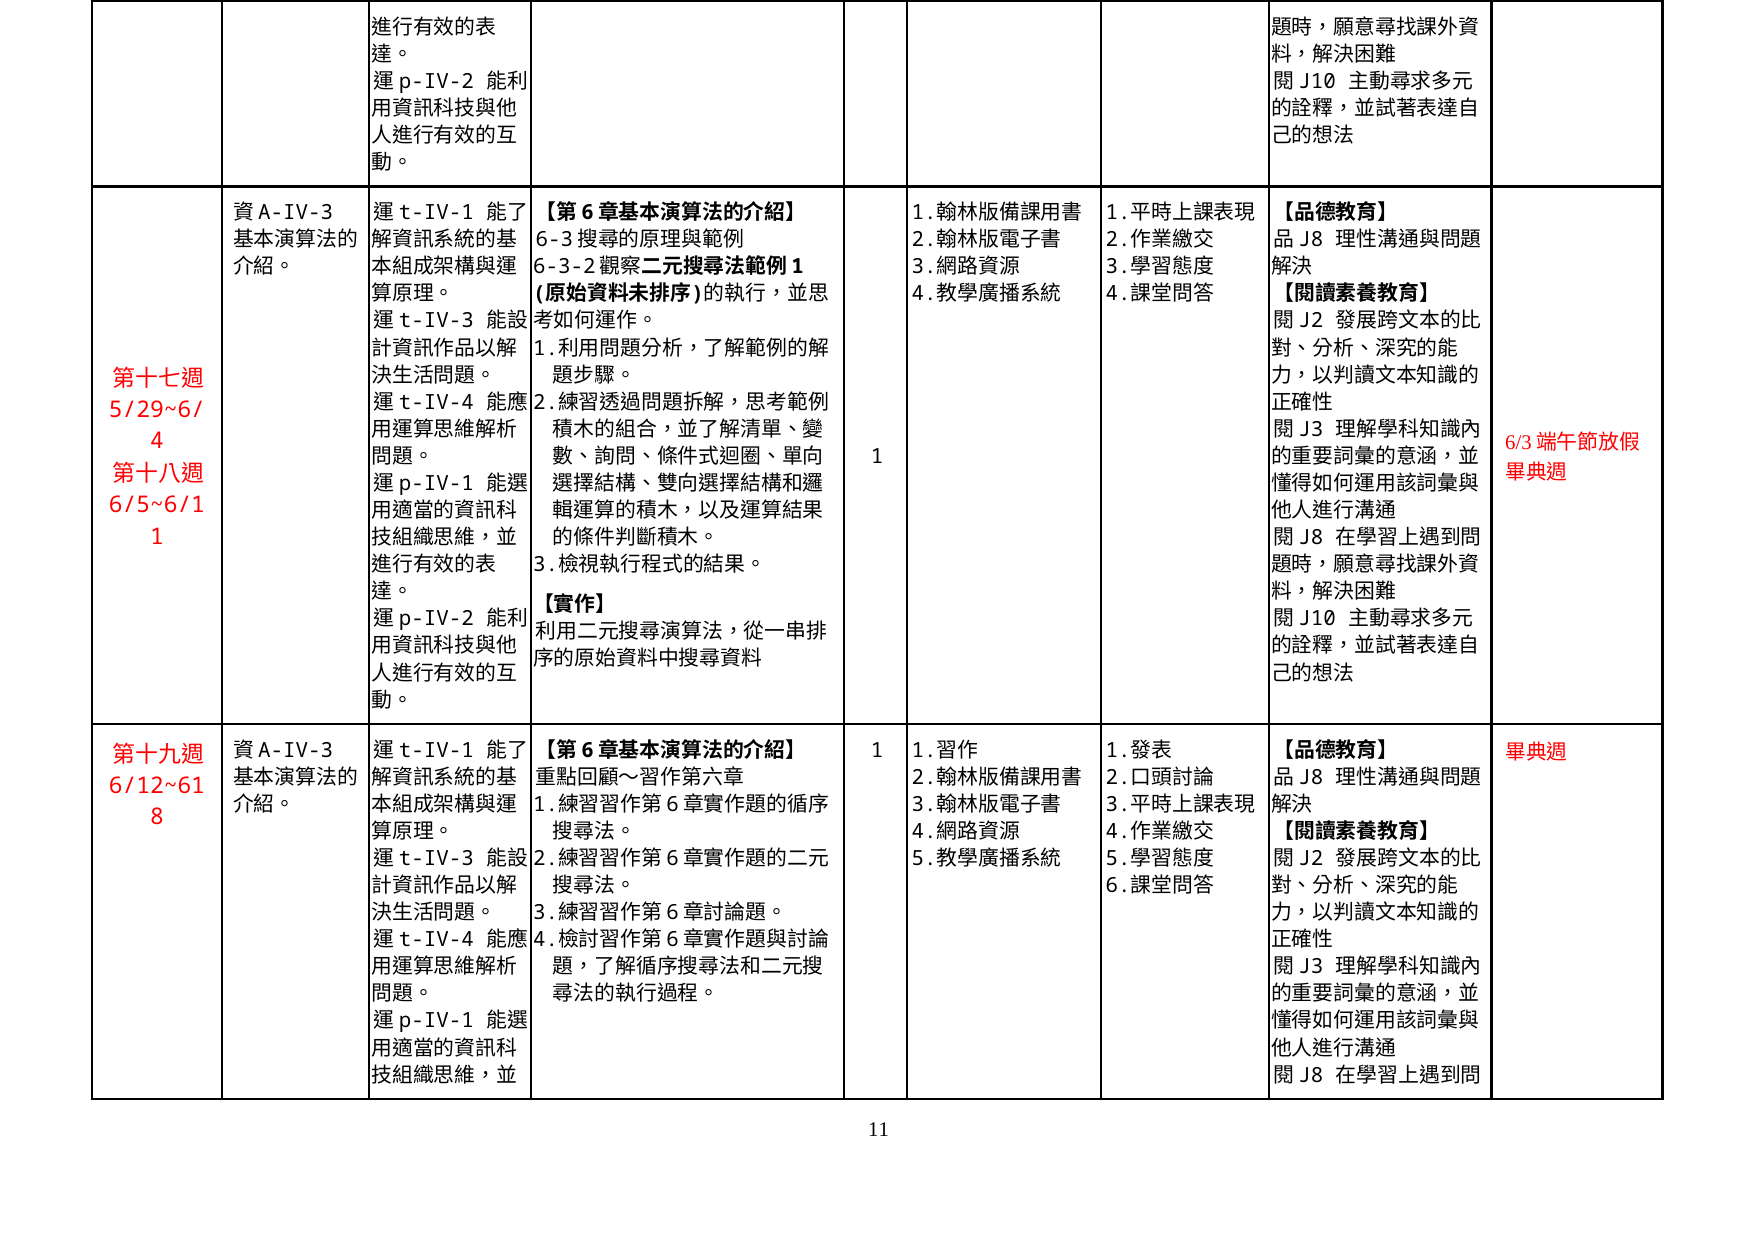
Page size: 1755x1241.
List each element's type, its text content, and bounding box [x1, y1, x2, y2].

table_cell [908, 2, 1100, 185]
table_cell 題時，願意尋找課外資料，解決困難 閱J10 主動尋求多元的詮釋，並試著表達自己的想法 [1270, 2, 1490, 185]
table_cell 6/3端午節放假 畢典週 [1493, 188, 1661, 723]
table_cell [532, 2, 843, 185]
table_cell 1.發表 2.口頭討論 3.平時上課表現 4.作業繳交 5.學習態度 6.課堂問答 [1102, 725, 1268, 1098]
table_cell 進行有效的表達。 運p-IV-2 能利用資訊科技與他人進行有效的互動。 [370, 2, 530, 185]
table_cell [223, 2, 368, 185]
table_cell 運t-IV-1 能了解資訊系統的基本組成架構與運算原理。 運t-IV-3 能設計資訊作品以解決生活問題。 運t-IV-4 能應用運算思維解析問題。 運p-IV-1 能選用適當的資訊科技組織思維，並 [370, 725, 530, 1098]
table_cell 資A-IV-3 基本演算法的介紹。 [223, 725, 368, 1098]
table_cell 第十九週6/12~618 [93, 725, 221, 1098]
table_cell [1493, 2, 1661, 185]
table_cell 【第6章基本演算法的介紹】 重點回顧～習作第六章 1.練習習作第6章實作題的循序搜尋法。 2.練習習作第6章實作題的二元搜尋法。 3.練習習作第6章討論題。 4.檢討習作第6章實作題與討論題，了解循序搜尋法和二元搜尋法的執行過程。 [532, 725, 843, 1098]
table_cell 資A-IV-3 基本演算法的介紹。 [223, 188, 368, 723]
table_cell 【品德教育】 品J8 理性溝通與問題解決 【閱讀素養教育】 閱J2 發展跨文本的比對、分析、深究的能力，以判讀文本知識的正確性 閱J3 理解學科知識內的重要詞彙的意涵，並懂得如何運用該詞彙與他人進行溝通 閱J8 在學習上遇到問題時，願意尋找課外資料，解決困難 閱J10 主動尋求多元的詮釋，並試著表達自己的想法 [1270, 188, 1490, 723]
table_cell [1102, 2, 1268, 185]
table_cell 1.平時上課表現 2.作業繳交 3.學習態度 4.課堂問答 [1102, 188, 1268, 723]
table_cell 1 [845, 725, 906, 1098]
table_cell 【第6章基本演算法的介紹】 6-3搜尋的原理與範例 6-3-2觀察二元搜尋法範例1 (原始資料未排序)的執行，並思考如何運作。 1.利用問題分析，了解範例的解題步驟。 2.練習透過問題拆解，思考範例積木的組合，並了解清單、變數、詢問、條件式迴圈、單向選擇結構、雙向選擇結構和邏輯運算的積木，以及運算結果的條件判斷積木。 3.檢視執行程式的結果。 【實作】 利用二元搜尋演算法，從一串排序的原始資料中搜尋資料 [532, 188, 843, 723]
table_cell 1.翰林版備課用書 2.翰林版電子書 3.網路資源 4.教學廣播系統 [908, 188, 1100, 723]
table_cell [93, 2, 221, 185]
table_cell 【品德教育】 品J8 理性溝通與問題解決 【閱讀素養教育】 閱J2 發展跨文本的比對、分析、深究的能力，以判讀文本知識的正確性 閱J3 理解學科知識內的重要詞彙的意涵，並懂得如何運用該詞彙與他人進行溝通 閱J8 在學習上遇到問 [1270, 725, 1490, 1098]
table_cell 1 [845, 188, 906, 723]
table_cell [845, 2, 906, 185]
table_cell 畢典週 [1493, 725, 1661, 1098]
table_cell 第十七週5/29~6/4 第十八週6/5~6/11 [93, 188, 221, 723]
table_cell 1.習作 2.翰林版備課用書 3.翰林版電子書 4.網路資源 5.教學廣播系統 [908, 725, 1100, 1098]
table_cell 運t-IV-1 能了解資訊系統的基本組成架構與運算原理。 運t-IV-3 能設計資訊作品以解決生活問題。 運t-IV-4 能應用運算思維解析問題。 運p-IV-1 能選用適當的資訊科技組織思維，並進行有效的表達。 運p-IV-2 能利用資訊科技與他人進行有效的互動。 [370, 188, 530, 723]
